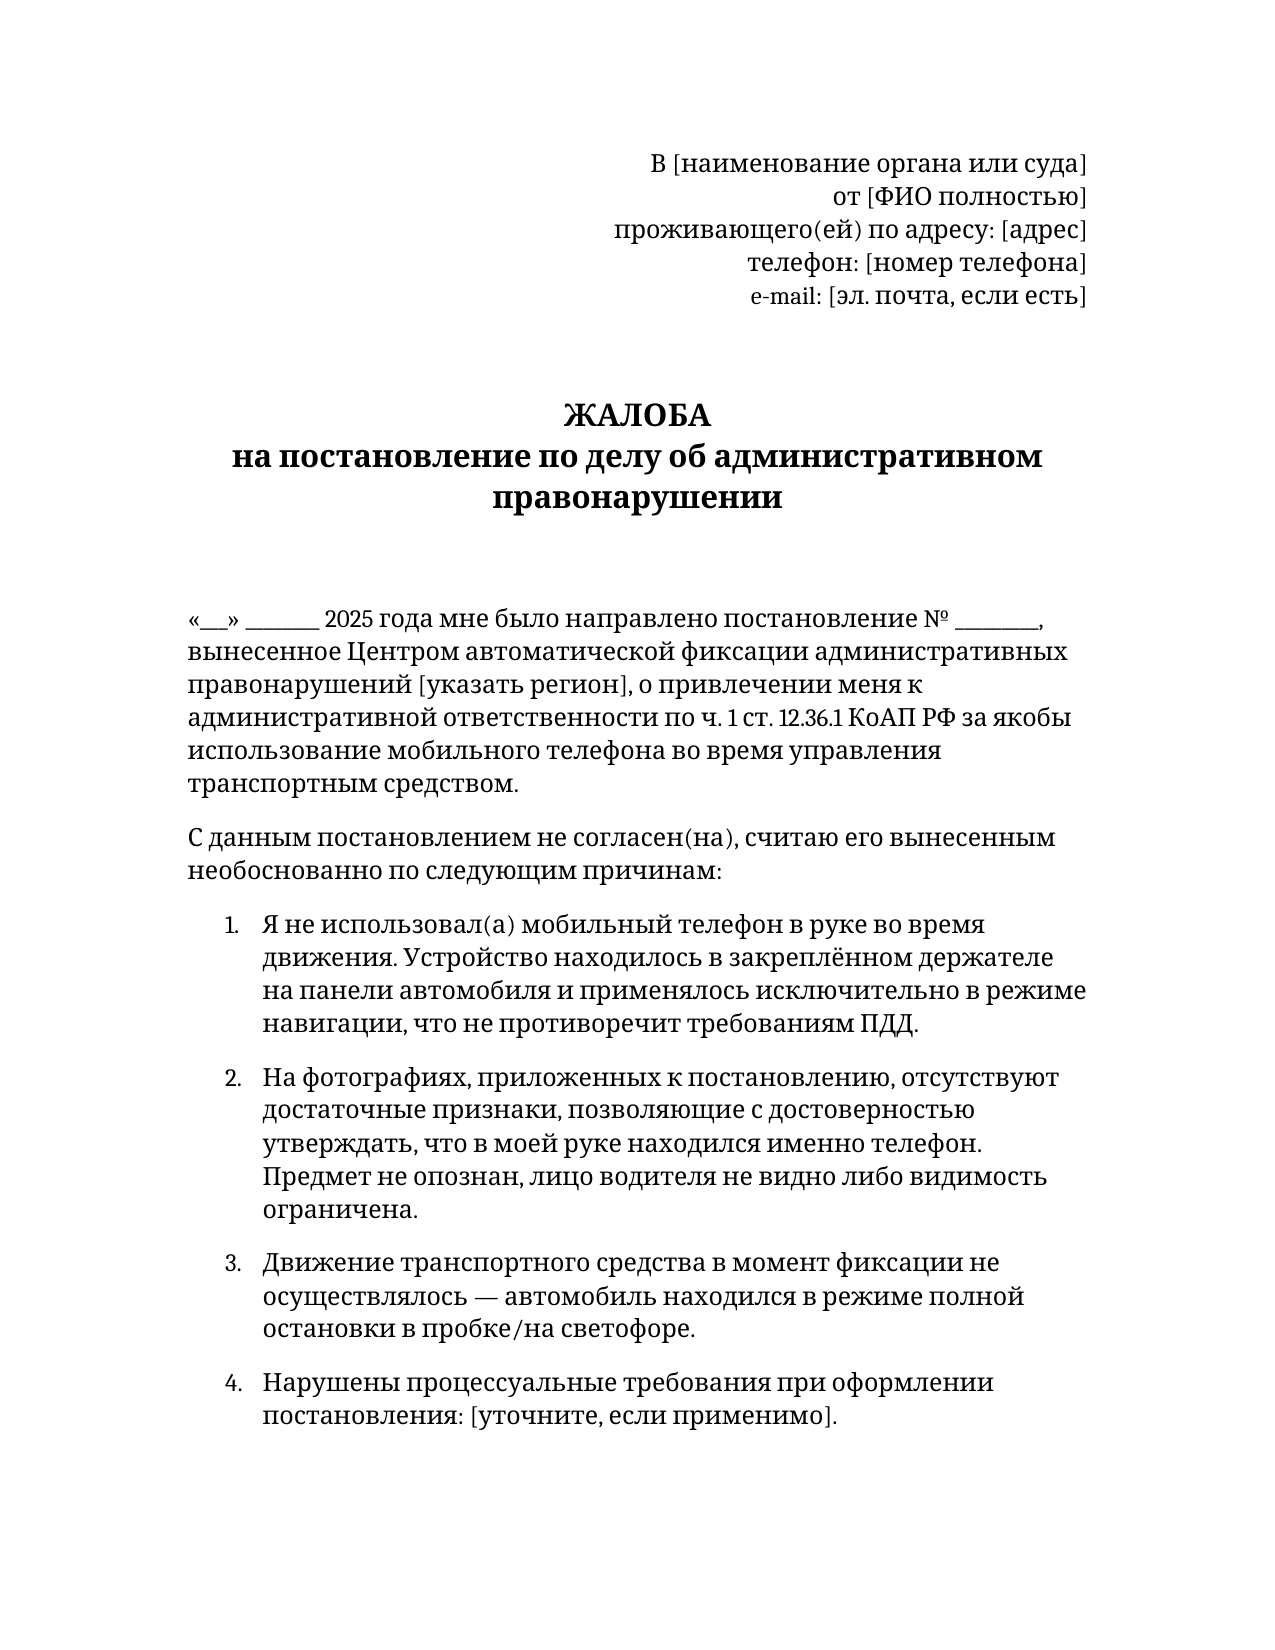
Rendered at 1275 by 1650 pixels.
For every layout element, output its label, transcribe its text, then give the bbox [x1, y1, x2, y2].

text «___» ________ 2025 года мне было направлено постановление № _________, вынесенное Центром автоматической фиксации административных правонарушений [указать регион], о привлечении меня к административной ответственности по ч. 1 ст. 12.36.1 КоАП РФ за якобы использование мобильного телефона во время управления транспортным средством. [187, 605, 1087, 798]
text В [наименование органа или суда] от [ФИО полностью] проживающего(ей) по адресу: [адрес] телефон: [номер телефона] e-mail: [эл. почта, если есть] [187, 150, 1087, 311]
text С данным постановлением не согласен(на), считаю его вынесенным необоснованно по следующим причинам: [187, 824, 1087, 885]
text ЖАЛОБА на постановление по делу об административном правонарушении [187, 398, 1087, 516]
list На фотографиях, приложенных к постановлению, отсутствуют достаточные признаки, позволяющие с достоверностью утверждать, что в моей руке находился именно телефон. Предмет не опознан, лицо водителя не видно либо видимость ограничена. [225, 1063, 1087, 1224]
list Нарушены процессуальные требования при оформлении постановления: [уточните, если применимо]. [225, 1369, 1087, 1431]
list Я не использовал(а) мобильный телефон в руке во время движения. Устройство находилось в закреплённом держателе на панели автомобиля и применялось исключительно в режиме навигации, что не противоречит требованиям ПДД. [225, 911, 1087, 1038]
list Движение транспортного средства в момент фиксации не осуществлялось — автомобиль находился в режиме полной остановки в пробке/на светофоре. [225, 1249, 1087, 1344]
